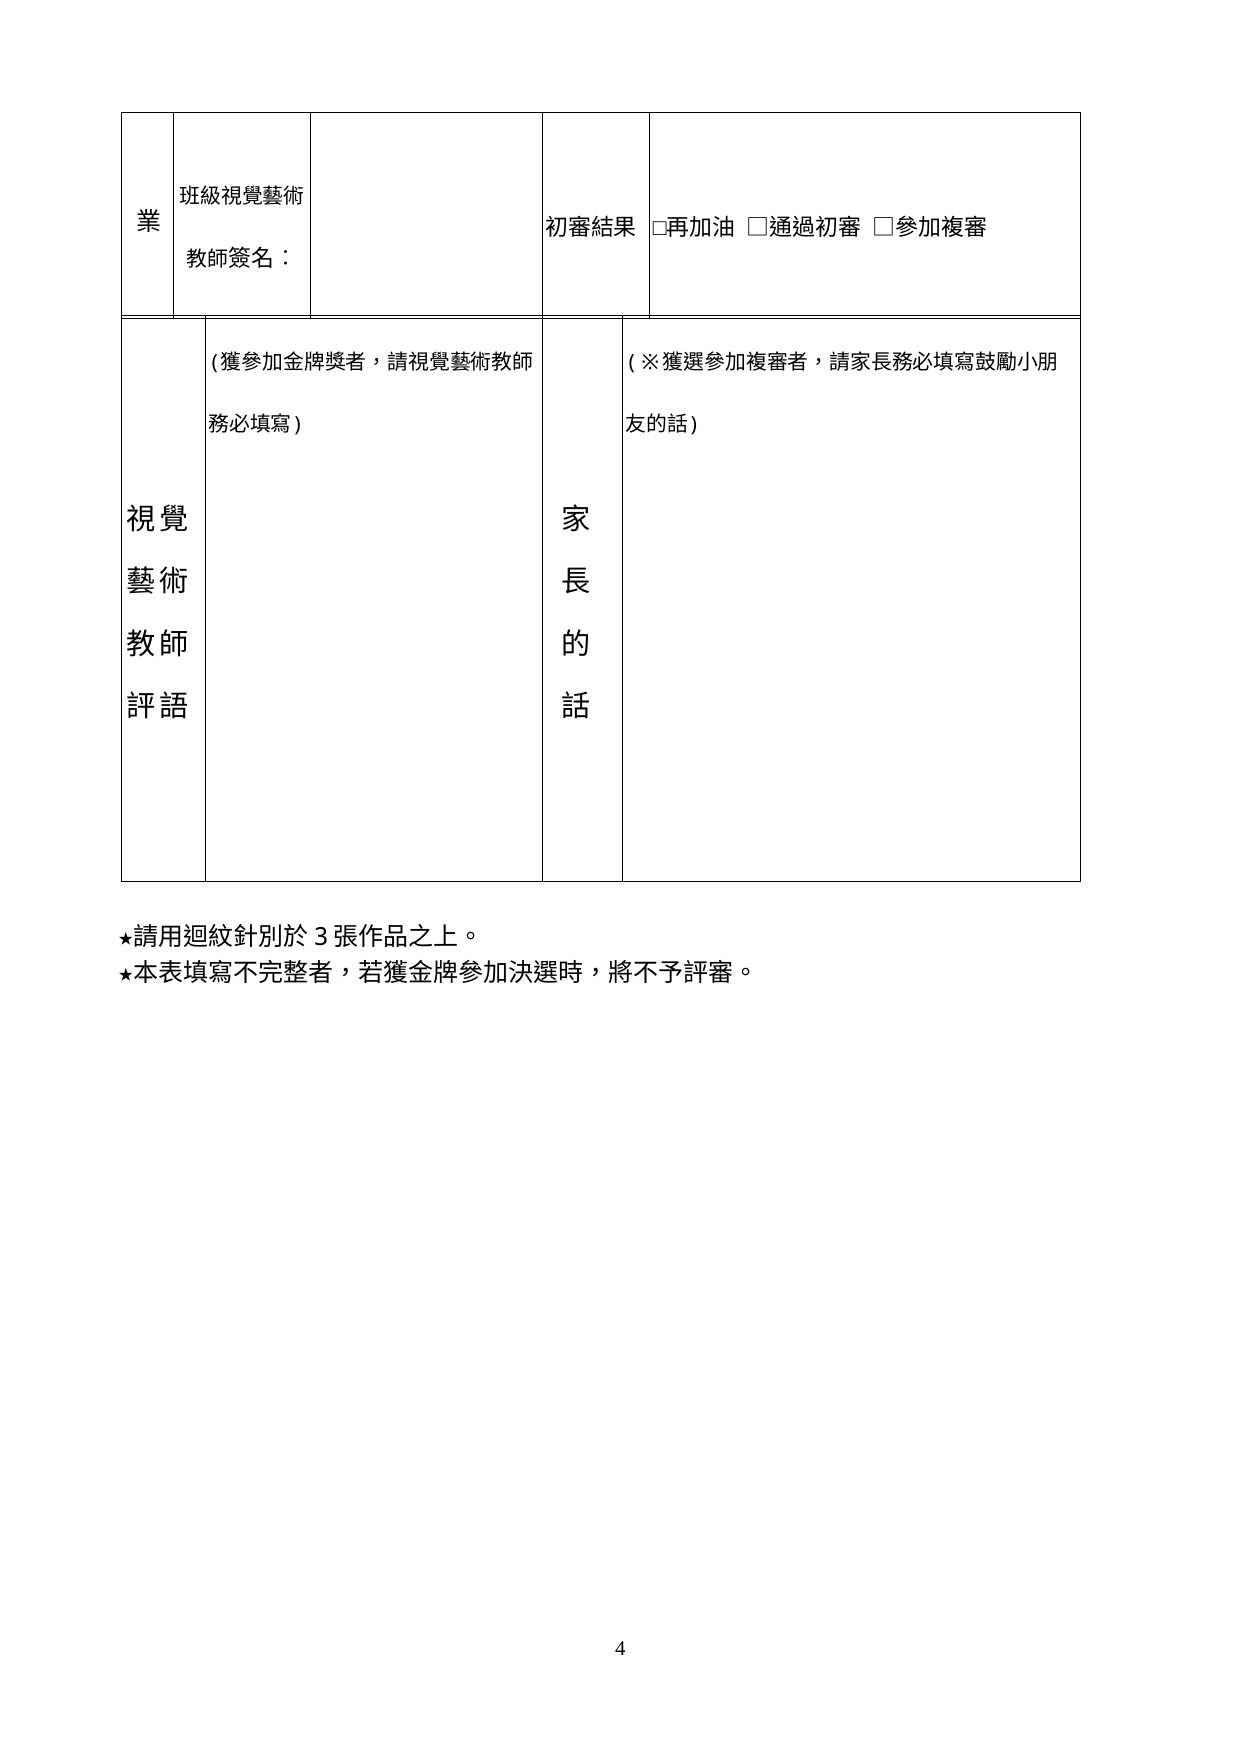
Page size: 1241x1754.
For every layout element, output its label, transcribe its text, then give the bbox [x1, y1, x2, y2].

text ★請用迴紋針別於3張作品之上。 [118, 916, 1104, 952]
table_cell 初審結果 [543, 113, 649, 315]
table_cell 班級視覺藝術教師簽名︰ [174, 113, 310, 315]
text ★本表填寫不完整者，若獲金牌參加決選時，將不予評審。 [118, 952, 1104, 988]
table_cell [311, 113, 542, 315]
table_cell 視覺藝術教師評語 [122, 319, 205, 881]
table_cell (※獲選參加複審者，請家長務必填寫鼓勵小朋友的話) [623, 319, 1080, 881]
table_cell (獲參加金牌獎者，請視覺藝術教師務必填寫) [206, 319, 542, 881]
table_cell 業 [122, 113, 173, 315]
table_cell □再加油 □通過初審 □參加複審 [650, 113, 1080, 315]
table_cell 家長的話 [543, 319, 622, 881]
